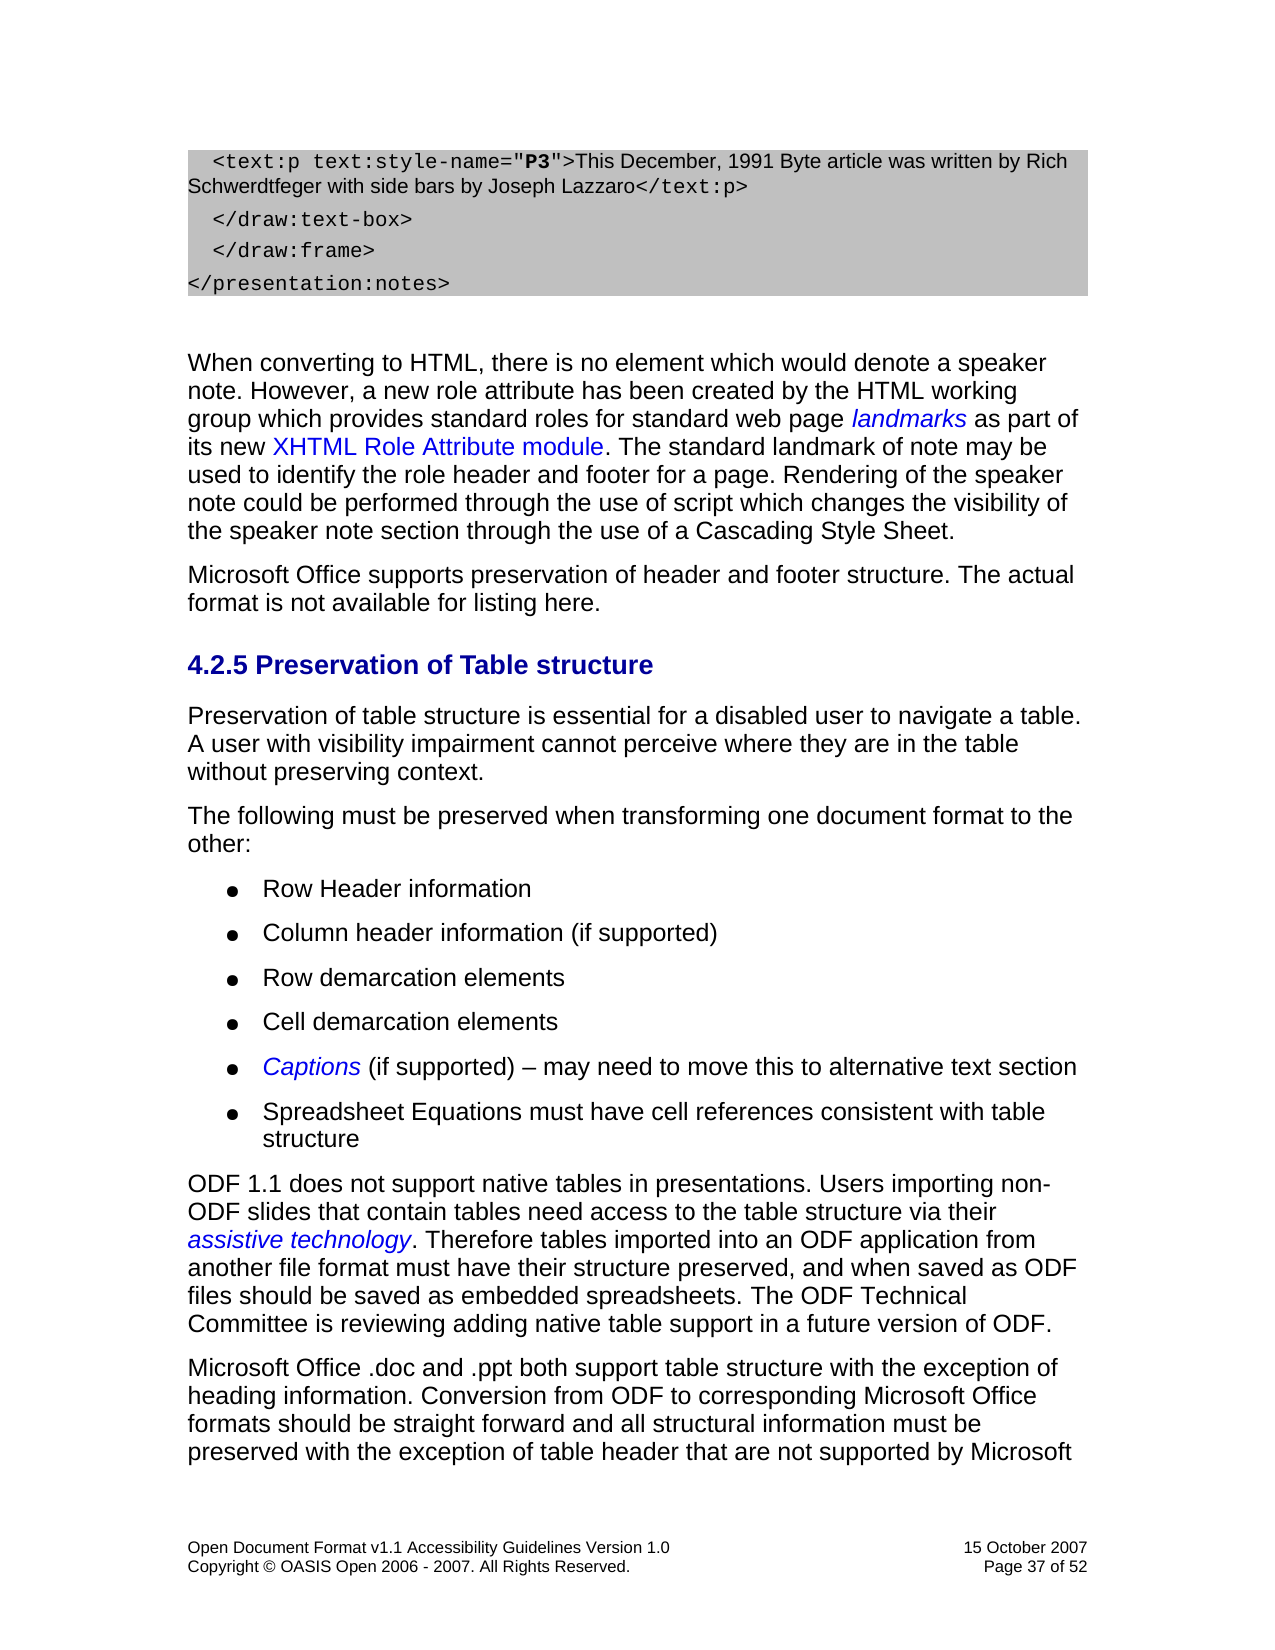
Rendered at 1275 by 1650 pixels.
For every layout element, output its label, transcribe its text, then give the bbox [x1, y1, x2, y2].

list Row demarcation elements [225, 963, 1088, 991]
list Captions (if supported) – may need to move this to alternative text section [225, 1053, 1088, 1081]
text ODF 1.1 does not support native tables in presentations. Users importing non-ODF slides that contain tables need access to the table structure via their assistive technology. Therefore tables imported into an ODF application from another file format must have their structure preserved, and when saved as ODF files should be saved as embedded spreadsheets. The ODF Technical Committee is reviewing adding native table support in a future version of ODF. [187, 1170, 1088, 1337]
text </draw:frame> [187, 241, 1088, 264]
text <text:p text:style-name="P3">This December, 1991 Byte article was written by Rich Schwerdtfeger with side bars by Joseph Lazzaro</text:p> [187, 150, 1088, 200]
text Microsoft Office supports preservation of header and footer structure. The actual format is not available for listing here. [187, 561, 1088, 617]
subtitle Preservation of Table structure [187, 650, 1088, 681]
text Preservation of table structure is essential for a disabled user to navigate a table. A user with visibility impairment cannot perceive where they are in the table without preserving context. [187, 701, 1088, 785]
list Spreadsheet Equations must have cell references consistent with table structure [225, 1097, 1088, 1153]
text </presentation:notes> [187, 272, 1088, 296]
list Cell demarcation elements [225, 1008, 1088, 1036]
text </draw:text-box> [187, 208, 1088, 232]
list Column header information (if supported) [225, 919, 1088, 947]
list Row Header information [225, 874, 1088, 902]
text Microsoft Office .doc and .ppt both support table structure with the exception of heading information. Conversion from ODF to corresponding Microsoft Office formats should be straight forward and all structural information must be preserved with the exception of table header that are not supported by Microsoft [187, 1354, 1088, 1466]
text When converting to HTML, there is no element which would denote a speaker note. However, a new role attribute has been created by the HTML working group which provides standard roles for standard web page landmarks as part of its new XHTML Role Attribute module. The standard landmark of note may be used to identify the role header and footer for a page. Rendering of the speaker note could be performed through the use of script which changes the visibility of the speaker note section through the use of a Cascading Style Sheet. [187, 349, 1088, 544]
text The following must be preserved when transforming one document format to the other: [187, 802, 1088, 858]
